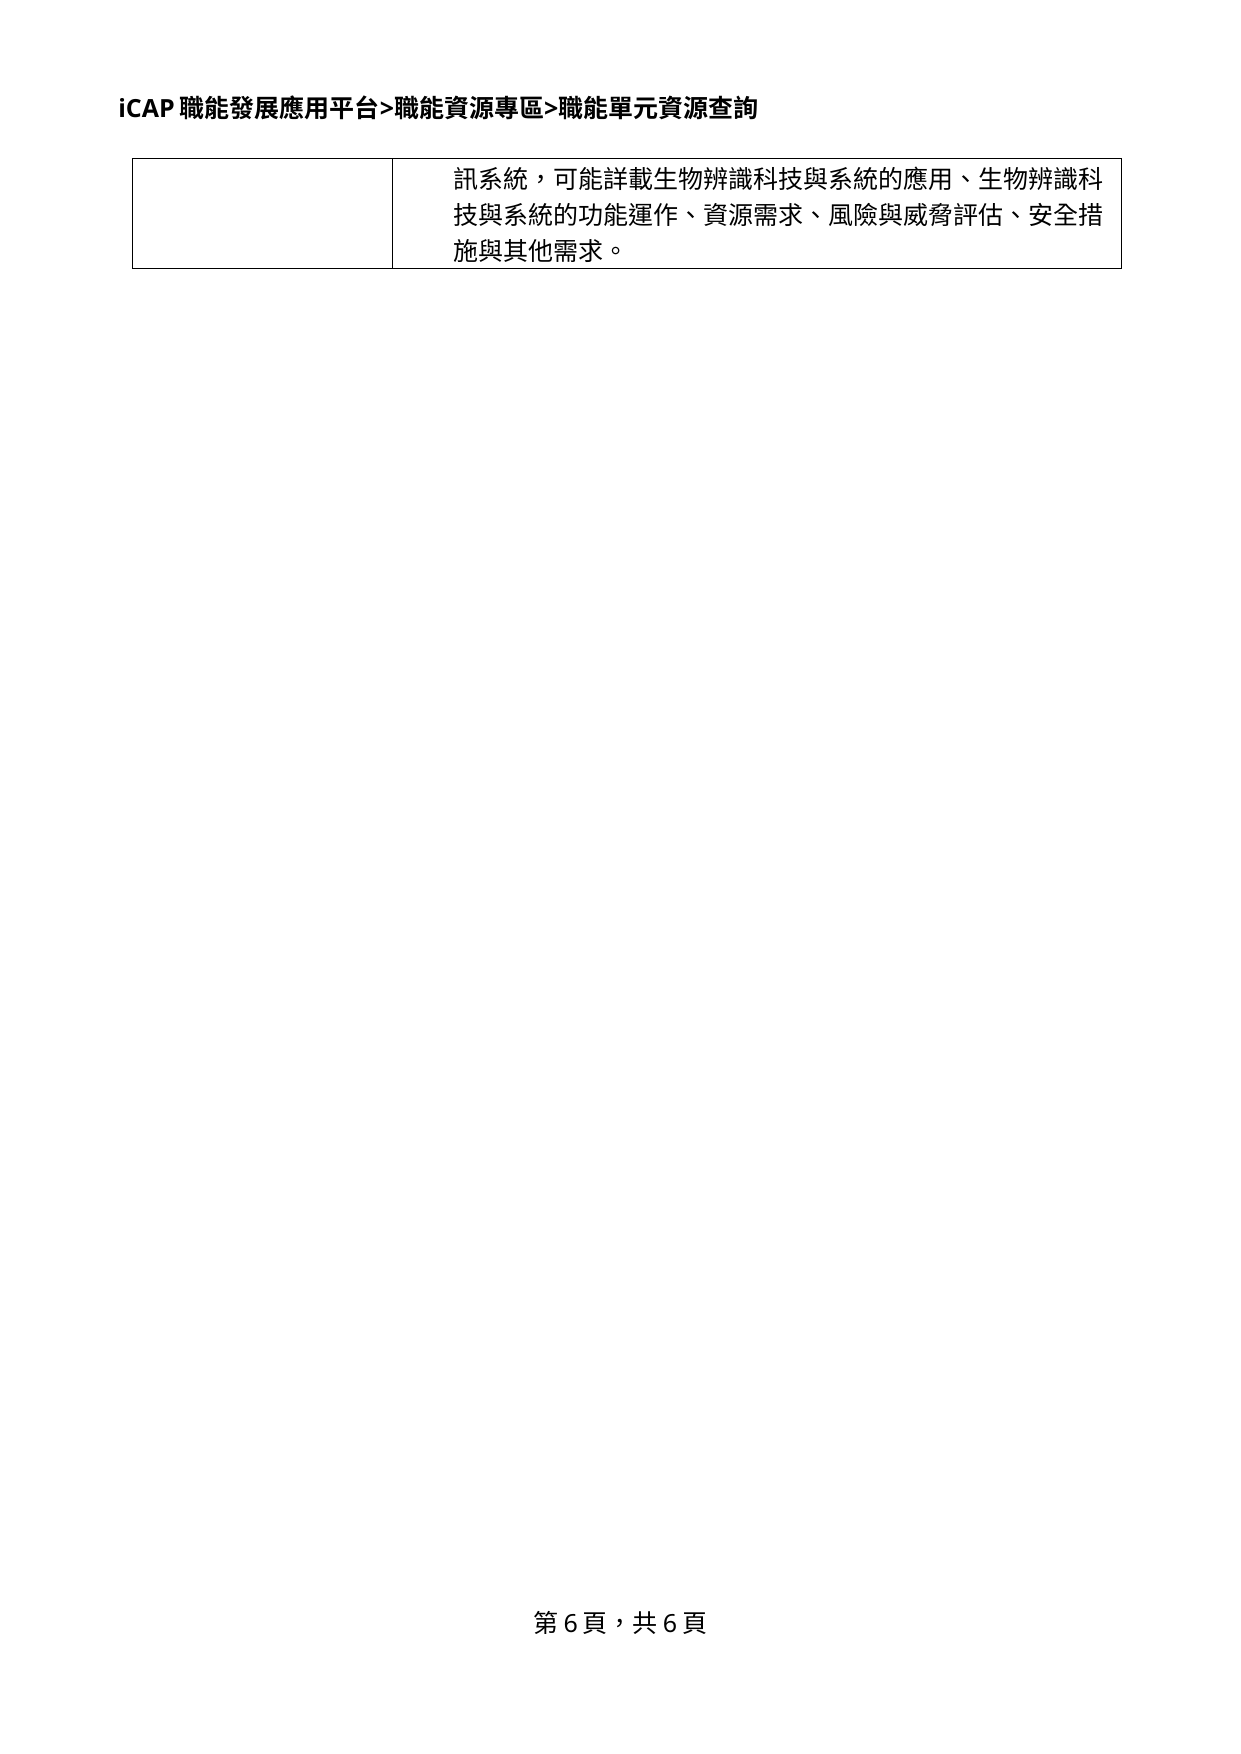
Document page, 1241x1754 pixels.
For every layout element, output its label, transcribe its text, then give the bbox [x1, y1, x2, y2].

table_cell 職業衛生與安全規範包括：控制並盡量減低風險、正確的人工搬運（包含轉移、抬舉和提攜）、排除危險物品與物質、辨識危害及處理、設施的安全使用與操作（包含企業科技、急救設備、個人防護衣物與設備、安全設備）、保護自己與他人的安全標準作業程序。 【註02】法規包括：仲裁及企業協議、遵循政策指南、反恐怖主 義、一般性「謹慎責任」職責與授權或認證規定、隱私權及 保密性、反歧視及文化族多樣性、環境議題、平等就業機會、勞資關係、職業衛生與安全規範、相關產業作業規範、通訊 電信。 組織規範包括：平等和公平政策與原則實務、商業及績效計劃、客戶服務標準作業流程、行為倫理守則、溝通及報告程序、申訴及爭端解決程序、緊急應變事故處理及撤離程序（提前解約）、勞資雙方之權利義務、環境管理（包含廢棄物清理、回收與再利用指導原則）、職業衛生與安全政策及程序計畫、資訊的隱私權及保密性、資源參數及程序、安全人員的職責與功能、標準作業程序及處理、資訊儲存及清除（銷毀、棄置）、設備與系統的使用與安全維護。 生物特徵為，可衡量的生理特性或個人行為特質，用以辨識或驗證個人身分。 生物辨識科技包括：臉孔辨識、指紋辨識、手形、虹膜辨識、視網膜辨識、簽名辨識、靜脈辨識、聲音辨識 生物辨識系統為：自動系統，能自個人捕捉生物辨識樣本，從樣本擷取生物辨識資料，並將資料與一個或多個參考模板比對，決定配對品質，並顯示是否成功辨識或驗證身分。 生物辨識設備及系統包括： 擷取裝置：相機（影片、紅外線影片、單張）、嵌入周邊裝置的晶片或讀取器、麥克風、光學掃描器 生物辨識伺服器 硬體 互連基礎結構 軟體：用於生物辨識認證與登入的以伺服器為基礎認證軟體與擷取裝置相關的軟體。 隱私權包括：地方隱私權法、國家資訊隱私原則、國家隱私原則。 相關人士包括：生物辨識科技專家、客戶、同事、外部顧問、資訊科技專家、經理、負責人。 安全包括： 風險與威脅評估：可稽核性、認證、完整性、隱私權保護、復原。 安全目標：可稽核性、認證、完整性、隱私權保護、復原。 安全防護措施：行政（授權、認證、應變計畫、資訊存取管理、安全事件程序、安全管理、安全認知與訓練）、實體（包含保護資訊系統、建築和設備不受天然與環境危害、未授權侵入的損害的措施）、技術（存取控管、稽核監管、傳輸安全）。 評估計畫包括：註冊需求、評估層級、測量與測試細節與方法、必要資源（如測試次數）、隱私權與倫理規範、時間軸。 溝通為：面對面、團體互動、使用原住民語言、口頭報告、參加定期會議、記錄討論、清楚直接發言、使用輔助性科技、透過口譯員、視覺或書面、針對受眾需求撰寫。 人際技巧包括：主動式聆聽，無價值判斷，表現尊重無歧視，建設性回饋，控制語調、音量及肢體語言，使用語言和概念時注意文化差異，展現彈性與協調意願，有效的語言及非語言溝通，維持專業態度，提供提問與回應的充足時間，反思與摘要，雙向互動，使用正面、有自信且具合作意願的語言。 社會及文化差異包括：服飾與個人表達、飲食、語言、宗教、社會傳統、傳統風俗、價值觀與信仰。 現有基礎設備架構包括：桌上型個人電腦、區域網路、大型主機系統、伺服器、網站、廣域網路、多重生物辨識（整合二種以上生物辨識科技的生物辨識系統；如臉孔與虹膜辨識，及單一生物特徵的多重樣本；如一個、二個或十個指紋）。 適合格式為，符合有特殊需要者的格式（例如以大字體製作文件）。 系統改善包括：備用系統、生物辨識設定的變更、應變計畫、門檻位準。 紀錄與報告：應為電腦輔助、手寫、其他適合的組織通訊系統，可能詳載生物辨識科技與系統的應用、生物辨識科技與系統的功能運作、資源需求、風險與威脅評估、安全措施與其他需求。 [393, 159, 1121, 268]
table_cell [133, 159, 392, 268]
